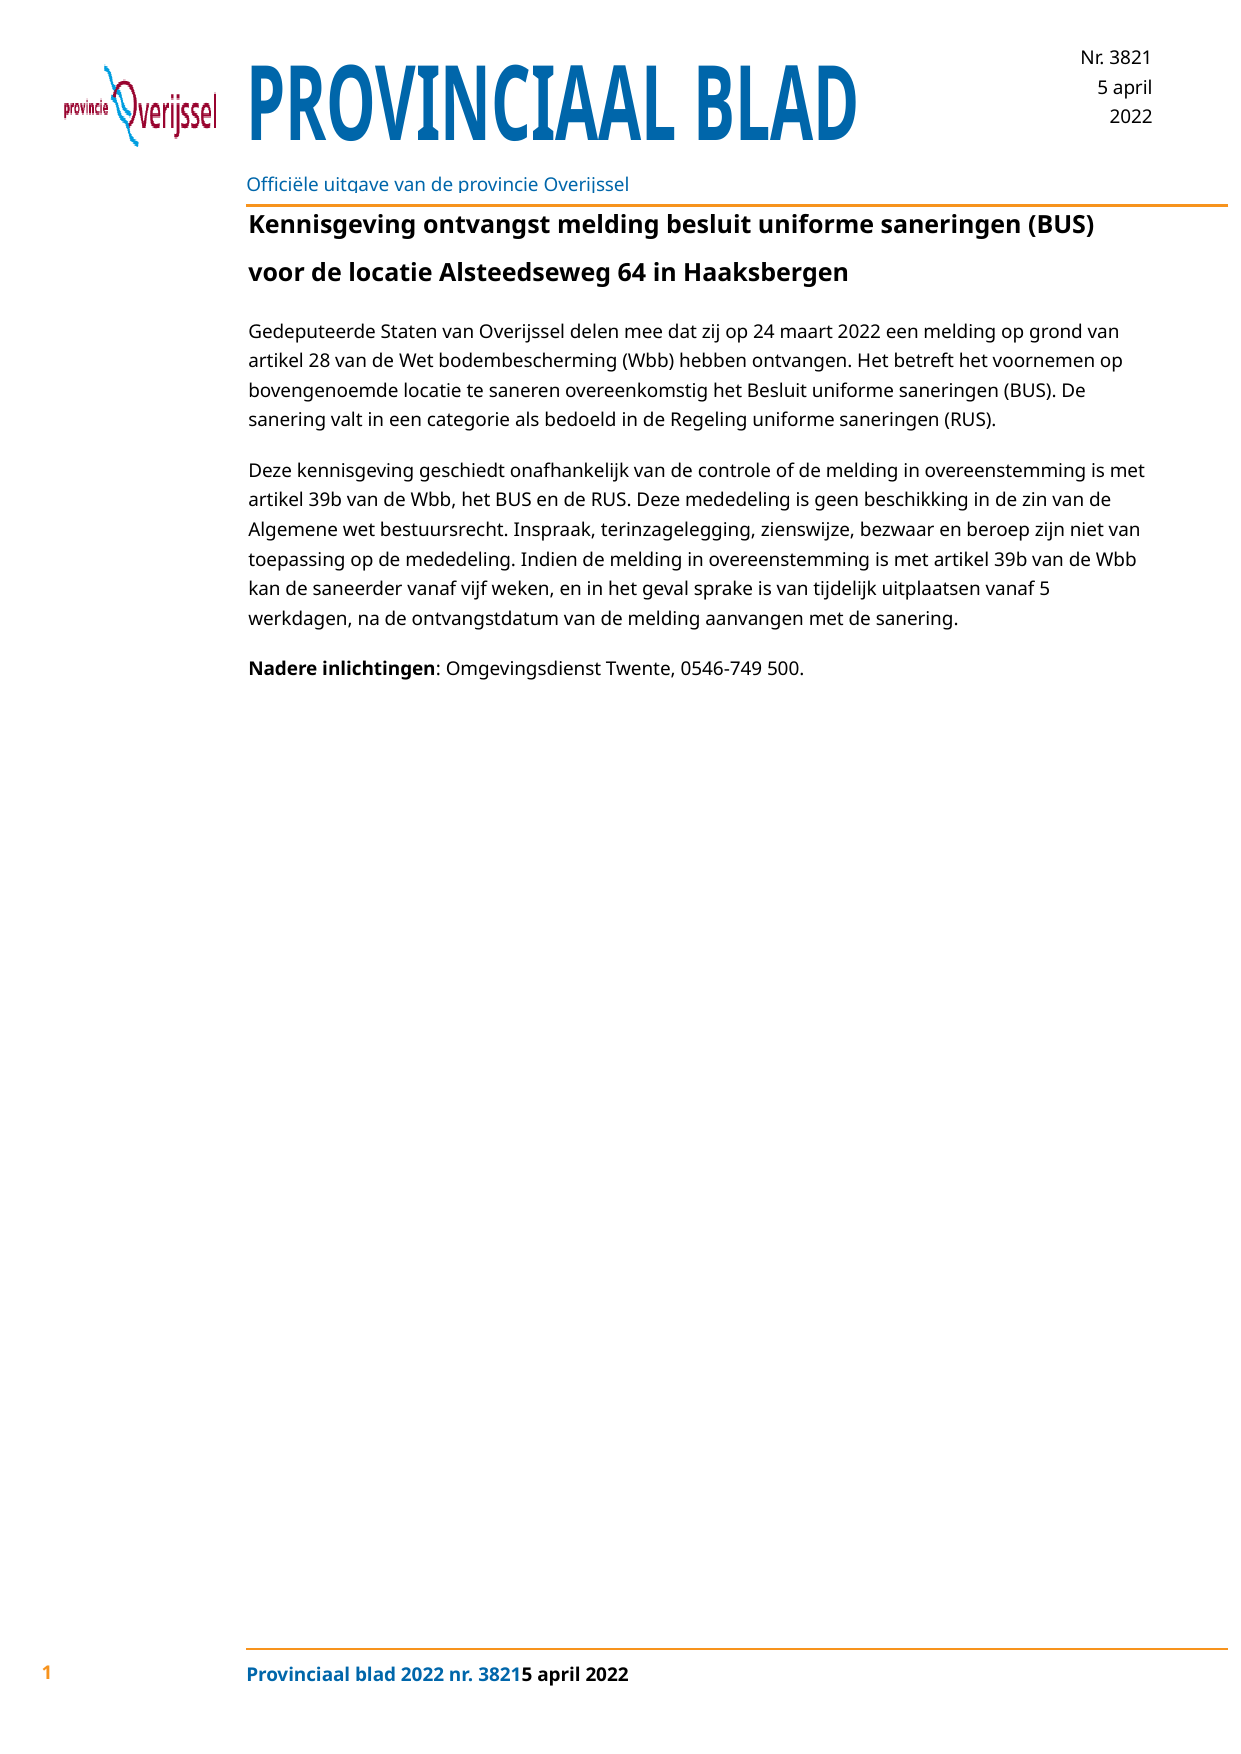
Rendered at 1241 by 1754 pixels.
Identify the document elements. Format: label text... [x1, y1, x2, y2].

text Gedeputeerde Staten van Overijssel delen mee dat zij op 24 maart 2022 een melding op grond van artikel 28 van de Wet bodembescherming (Wbb) hebben ontvangen. Het betreft het voornemen op bovengenoemde locatie te saneren overeenkomstig het Besluit uniforme saneringen (BUS). De sanering valt in een categorie als bedoeld in de Regeling uniforme saneringen (RUS). [248, 318, 1152, 432]
text Kennisgeving ontvangst melding besluit uniforme saneringen (BUS) voor de locatie Alsteedseweg 64 in Haaksbergen [248, 207, 1152, 288]
picture [41, 47, 231, 172]
text Deze kennisgeving geschiedt onafhankelijk van de controle of de melding in overeenstemming is met artikel 39b van de Wbb, het BUS en de RUS. Deze mededeling is geen beschikking in de zin van de Algemene wet bestuursrecht. Inspraak, terinzagelegging, zienswijze, bezwaar en beroep zijn niet van toepassing op de mededeling. Indien de melding in overeenstemming is met artikel 39b van de Wbb kan de saneerder vanaf vijf weken, en in het geval sprake is van tijdelijk uitplaatsen vanaf 5 werkdagen, na de ontvangstdatum van de melding aanvangen met de sanering. [248, 457, 1152, 631]
text Nadere inlichtingen: Omgevingsdienst Twente, 0546-749 500. [248, 655, 1152, 681]
